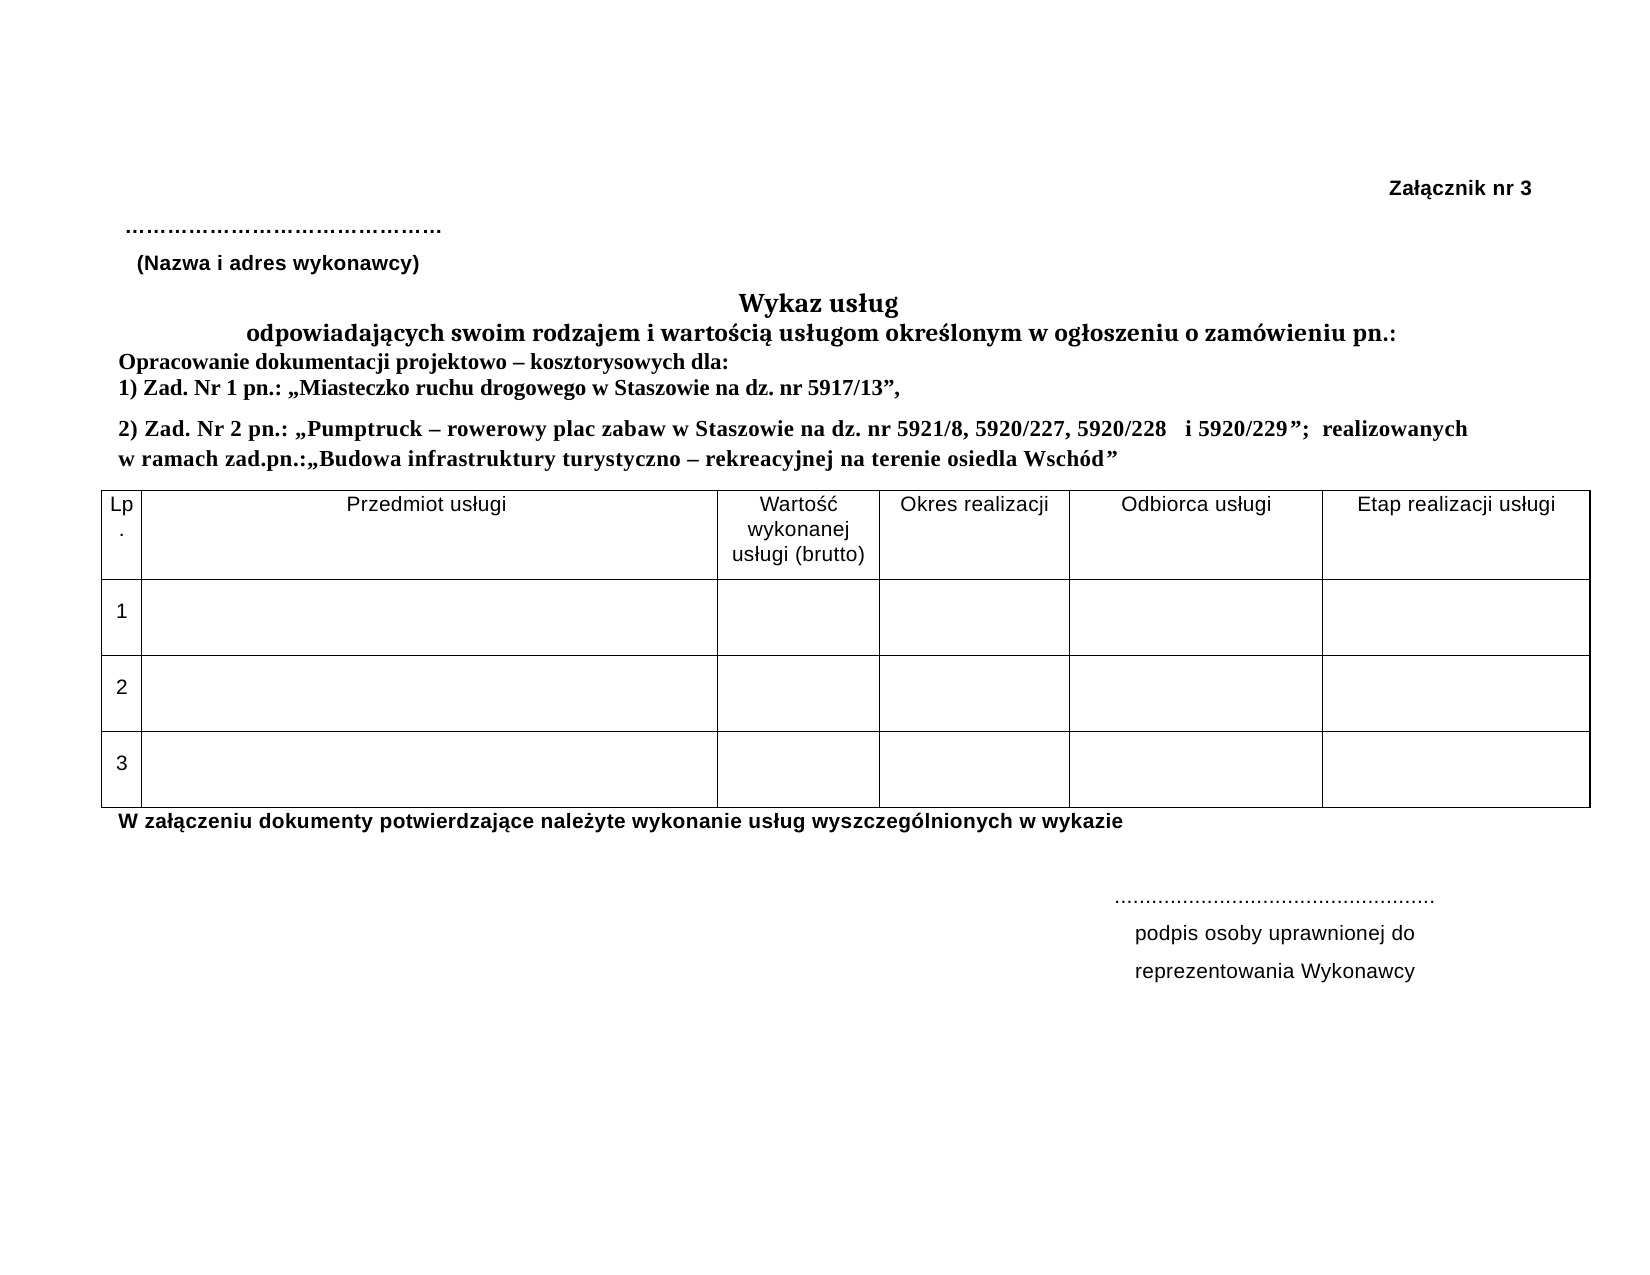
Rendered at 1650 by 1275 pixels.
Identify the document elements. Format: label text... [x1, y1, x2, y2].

text Wykaz usług [118, 288, 1532, 319]
table_header Lp. [102, 491, 141, 579]
text ……………………………………… [118, 213, 1532, 238]
text 1) Zad. Nr 1 pn.: „Miasteczko ruchu drogowego w Staszowie na dz. nr 5917/13”, [118, 374, 1532, 401]
table_cell [142, 732, 717, 807]
table_header Etap realizacji usługi [1323, 491, 1589, 579]
text podpis osoby uprawnionej do [1018, 921, 1532, 946]
text odpowiadających swoim rodzajem i wartością usługom określonym w ogłoszeniu o zamówieniu pn.: [118, 319, 1532, 348]
text 2) Zad. Nr 2 pn.: „Pumptruck – rowerowy plac zabaw w Staszowie na dz. nr 5921/8, 5920/227, 5920/228 i 5920/229”; realizowanych w ramach zad.pn.:„Budowa infrastruktury turystyczno – rekreacyjnej na terenie osiedla Wschód” [118, 415, 1532, 472]
table_header Okres realizacji [880, 491, 1069, 579]
table_cell 3 [102, 732, 141, 807]
text Opracowanie dokumentacji projektowo – kosztorysowych dla: [118, 348, 1532, 374]
table_cell [1323, 656, 1589, 731]
text reprezentowania Wykonawcy [1018, 958, 1532, 983]
table_cell [1070, 732, 1322, 807]
table_cell 1 [102, 580, 141, 655]
table_cell [1070, 656, 1322, 731]
table_cell [142, 580, 717, 655]
text .................................................... [1018, 883, 1532, 908]
table_cell [880, 580, 1069, 655]
table_header Przedmiot usługi [142, 491, 717, 579]
table_cell [880, 656, 1069, 731]
text Załącznik nr 3 [118, 176, 1532, 201]
table_cell [718, 656, 879, 731]
table_header Wartość wykonanej usługi (brutto) [718, 491, 879, 579]
table_cell [718, 732, 879, 807]
table_cell [718, 580, 879, 655]
text W załączeniu dokumenty potwierdzające należyte wykonanie usług wyszczególnionych w wykazie [118, 808, 1532, 833]
table_header Odbiorca usługi [1070, 491, 1322, 579]
table_cell [1323, 732, 1589, 807]
table_cell 2 [102, 656, 141, 731]
table_cell [142, 656, 717, 731]
table_cell [880, 732, 1069, 807]
table_cell [1070, 580, 1322, 655]
table_cell [1323, 580, 1589, 655]
text (Nazwa i adres wykonawcy) [118, 251, 1532, 276]
